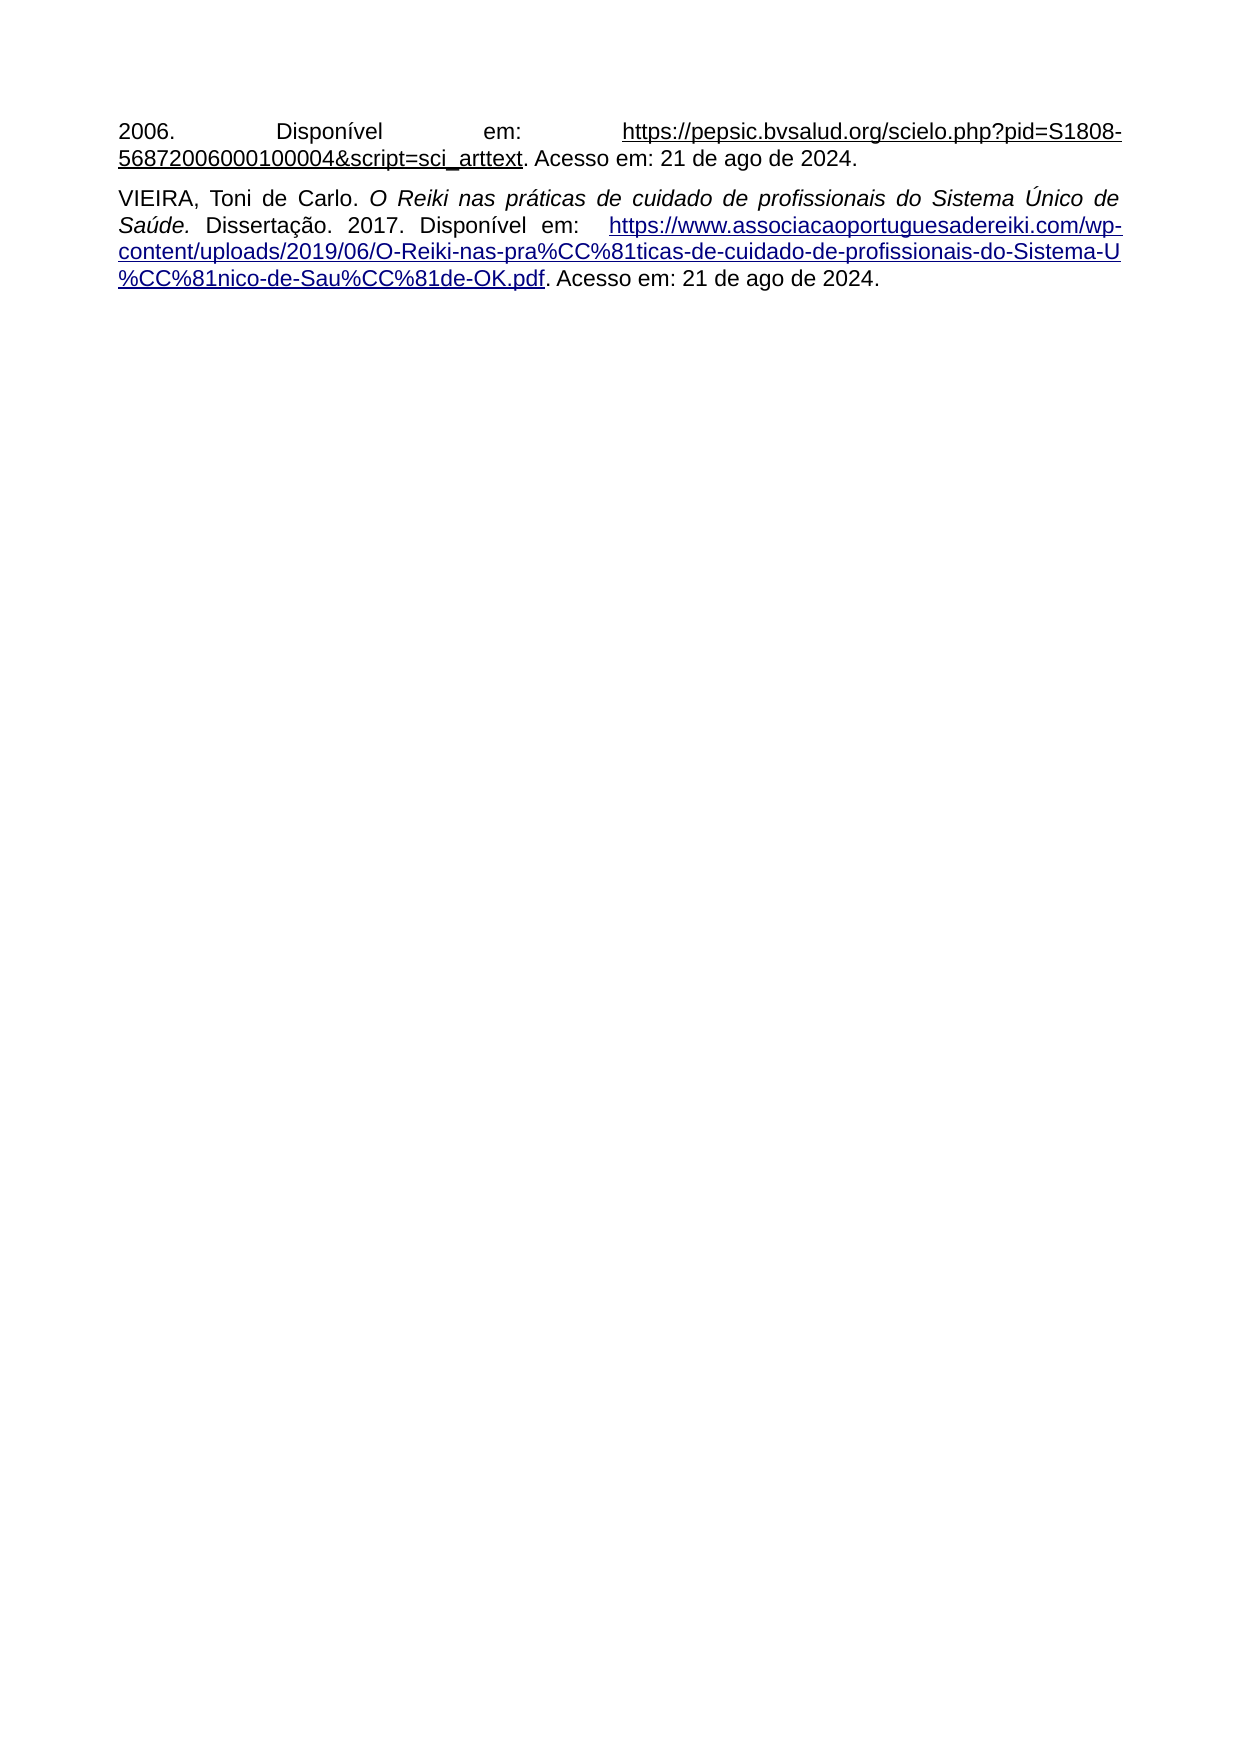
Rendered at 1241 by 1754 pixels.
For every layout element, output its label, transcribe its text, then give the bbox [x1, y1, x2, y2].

text VIEIRA, Toni de Carlo. O Reiki nas práticas de cuidado de profissionais do Sistema Único de Saúde. Dissertação. 2017. Disponível em: https://www.associacaoportuguesadereiki.com/wp-content/uploads/2019/06/O-Reiki-nas-pra%CC%81ticas-de-cuidado-de-profissionais-do-Sistema-U%CC%81nico-de-Sau%CC%81de-OK.pdf. Acesso em: 21 de ago de 2024. [118, 185, 1122, 291]
text 2006. Disponível em: https://pepsic.bvsalud.org/scielo.php?pid=S1808-56872006000100004&script=sci_arttext. Acesso em: 21 de ago de 2024. [118, 118, 1122, 171]
